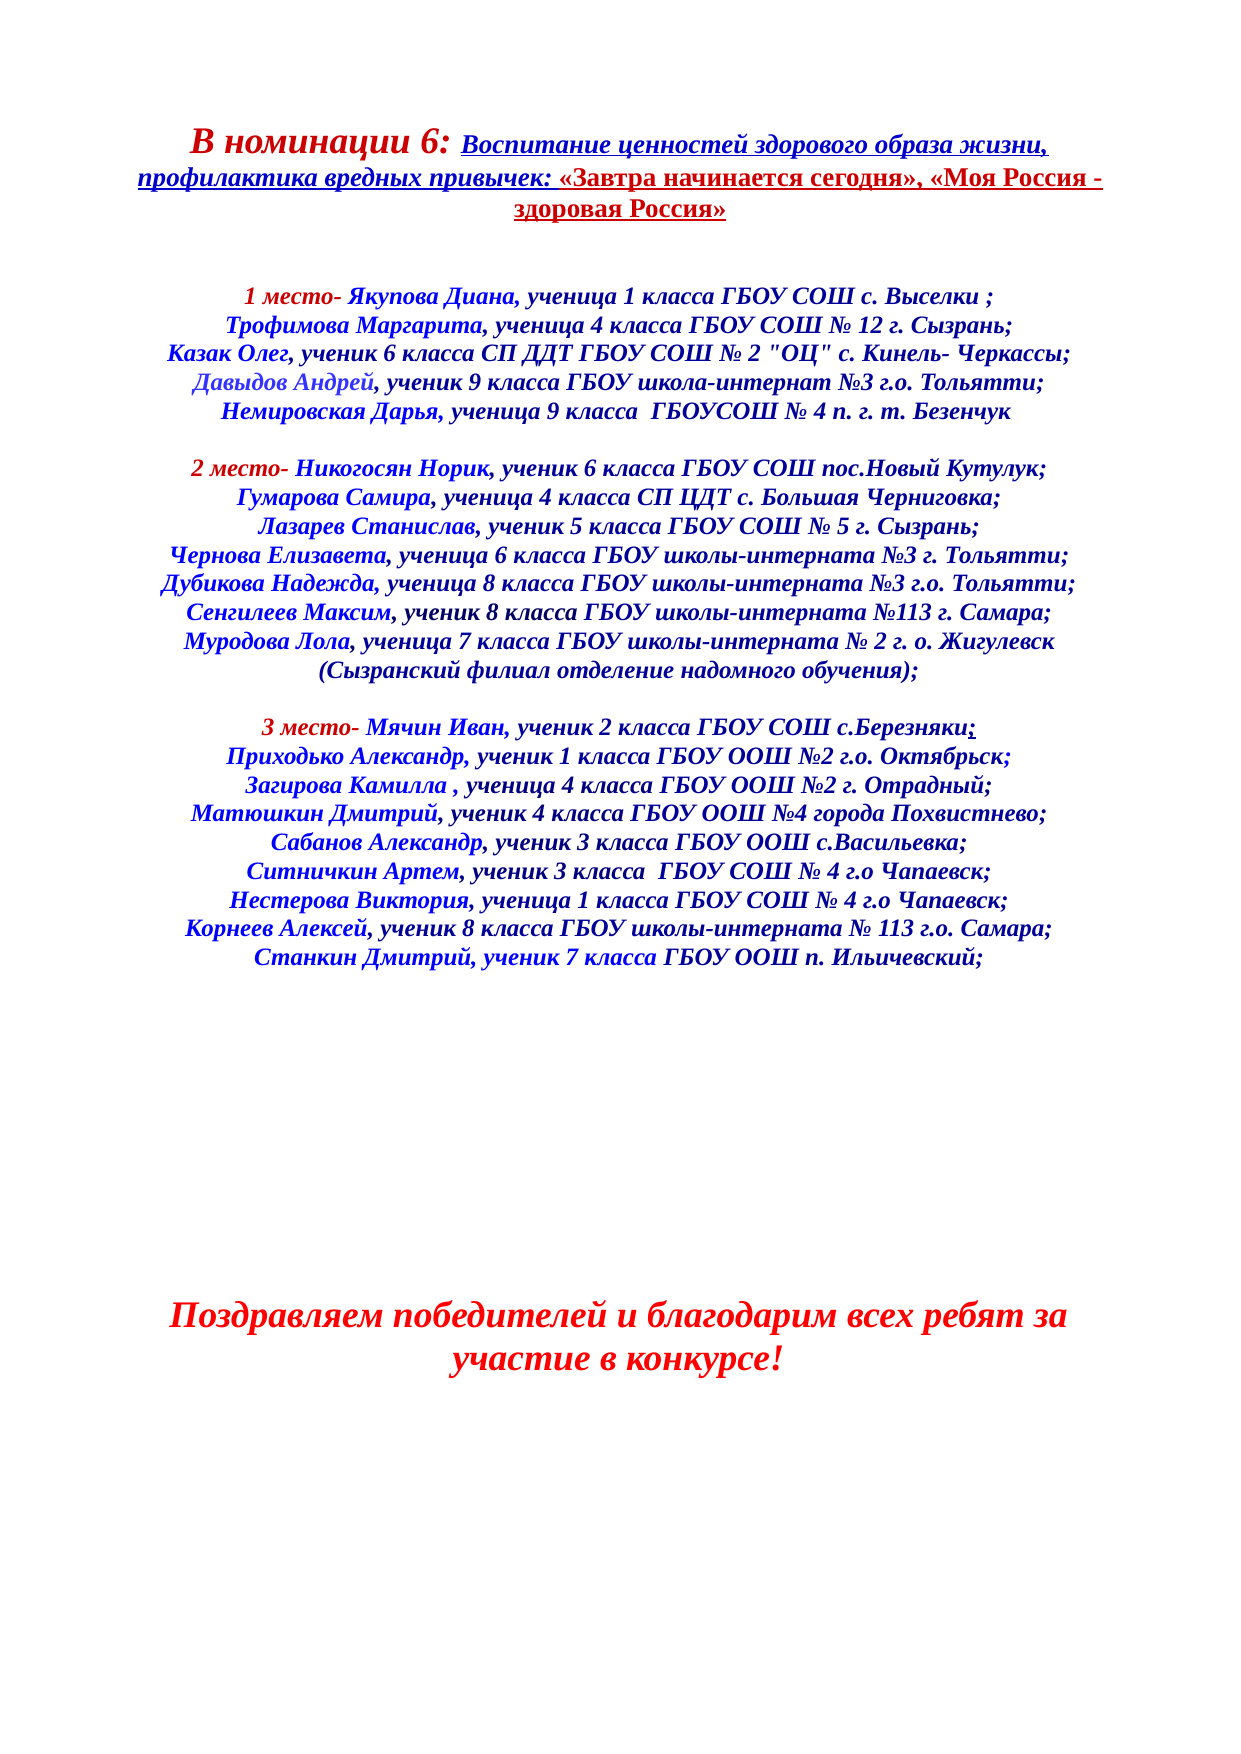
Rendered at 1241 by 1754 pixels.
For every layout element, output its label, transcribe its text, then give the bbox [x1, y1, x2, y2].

text Чернова Елизавета, ученица 6 класса ГБОУ школы-интерната №3 г. Тольятти; [118, 540, 1122, 568]
text 1 место- Якупова Диана, ученица 1 класса ГБОУ СОШ с. Выселки ; [118, 281, 1122, 310]
text Немировская Дарья, ученица 9 класса ГБОУСОШ № 4 п. г. т. Безенчук [118, 396, 1122, 425]
text Приходько Александр, ученик 1 класса ГБОУ ООШ №2 г.о. Октябрьск; [118, 741, 1122, 770]
text Казак Олег, ученик 6 класса СП ДДТ ГБОУ СОШ № 2 "ОЦ" с. Кинель- Черкассы; [118, 338, 1122, 367]
text Давыдов Андрей, ученик 9 класса ГБОУ школа-интернат №3 г.о. Тольятти; [118, 367, 1122, 396]
text Корнеев Алексей, ученик 8 класса ГБОУ школы-интерната № 113 г.о. Самара; [118, 913, 1122, 942]
text Гумарова Самира, ученица 4 класса СП ЦДТ с. Большая Черниговка; [118, 482, 1122, 511]
text Дубикова Надежда, ученица 8 класса ГБОУ школы-интерната №3 г.о. Тольятти; [118, 568, 1122, 597]
text Нестерова Виктория, ученица 1 класса ГБОУ СОШ № 4 г.о Чапаевск; [118, 885, 1122, 913]
text Станкин Дмитрий, ученик 7 класса ГБОУ ООШ п. Ильичевский; [118, 942, 1122, 971]
text 2 место- Никогосян Норик, ученик 6 класса ГБОУ СОШ пос.Новый Кутулук; [118, 425, 1122, 482]
text В номинации 6: Воспитание ценностей здорового образа жизни, профилактика вредных привычек: «Завтра начинается сегодня», «Моя Россия - здоровая Россия» [118, 118, 1122, 223]
text Сенгилеев Максим, ученик 8 класса ГБОУ школы-интерната №113 г. Самара; [118, 597, 1122, 626]
text Загирова Камилла , ученица 4 класса ГБОУ ООШ №2 г. Отрадный; [118, 770, 1122, 798]
text Лазарев Станислав, ученик 5 класса ГБОУ СОШ № 5 г. Сызрань; [118, 511, 1122, 540]
text Муродова Лола, ученица 7 класса ГБОУ школы-интерната № 2 г. о. Жигулевск (Сызранский филиал отделение надомного обучения); [118, 626, 1122, 683]
text Поздравляем победителей и благодарим всех ребят за участие в конкурсе! [118, 1258, 1122, 1378]
text 3 место- Мячин Иван, ученик 2 класса ГБОУ СОШ с.Березняки; [118, 683, 1122, 741]
text Сабанов Александр, ученик 3 класса ГБОУ ООШ с.Васильевка; [118, 827, 1122, 856]
text Ситничкин Артем, ученик 3 класса ГБОУ СОШ № 4 г.о Чапаевск; [118, 856, 1122, 885]
text Трофимова Маргарита, ученица 4 класса ГБОУ СОШ № 12 г. Сызрань; [118, 310, 1122, 338]
text Матюшкин Дмитрий, ученик 4 класса ГБОУ ООШ №4 города Похвистнево; [118, 798, 1122, 827]
